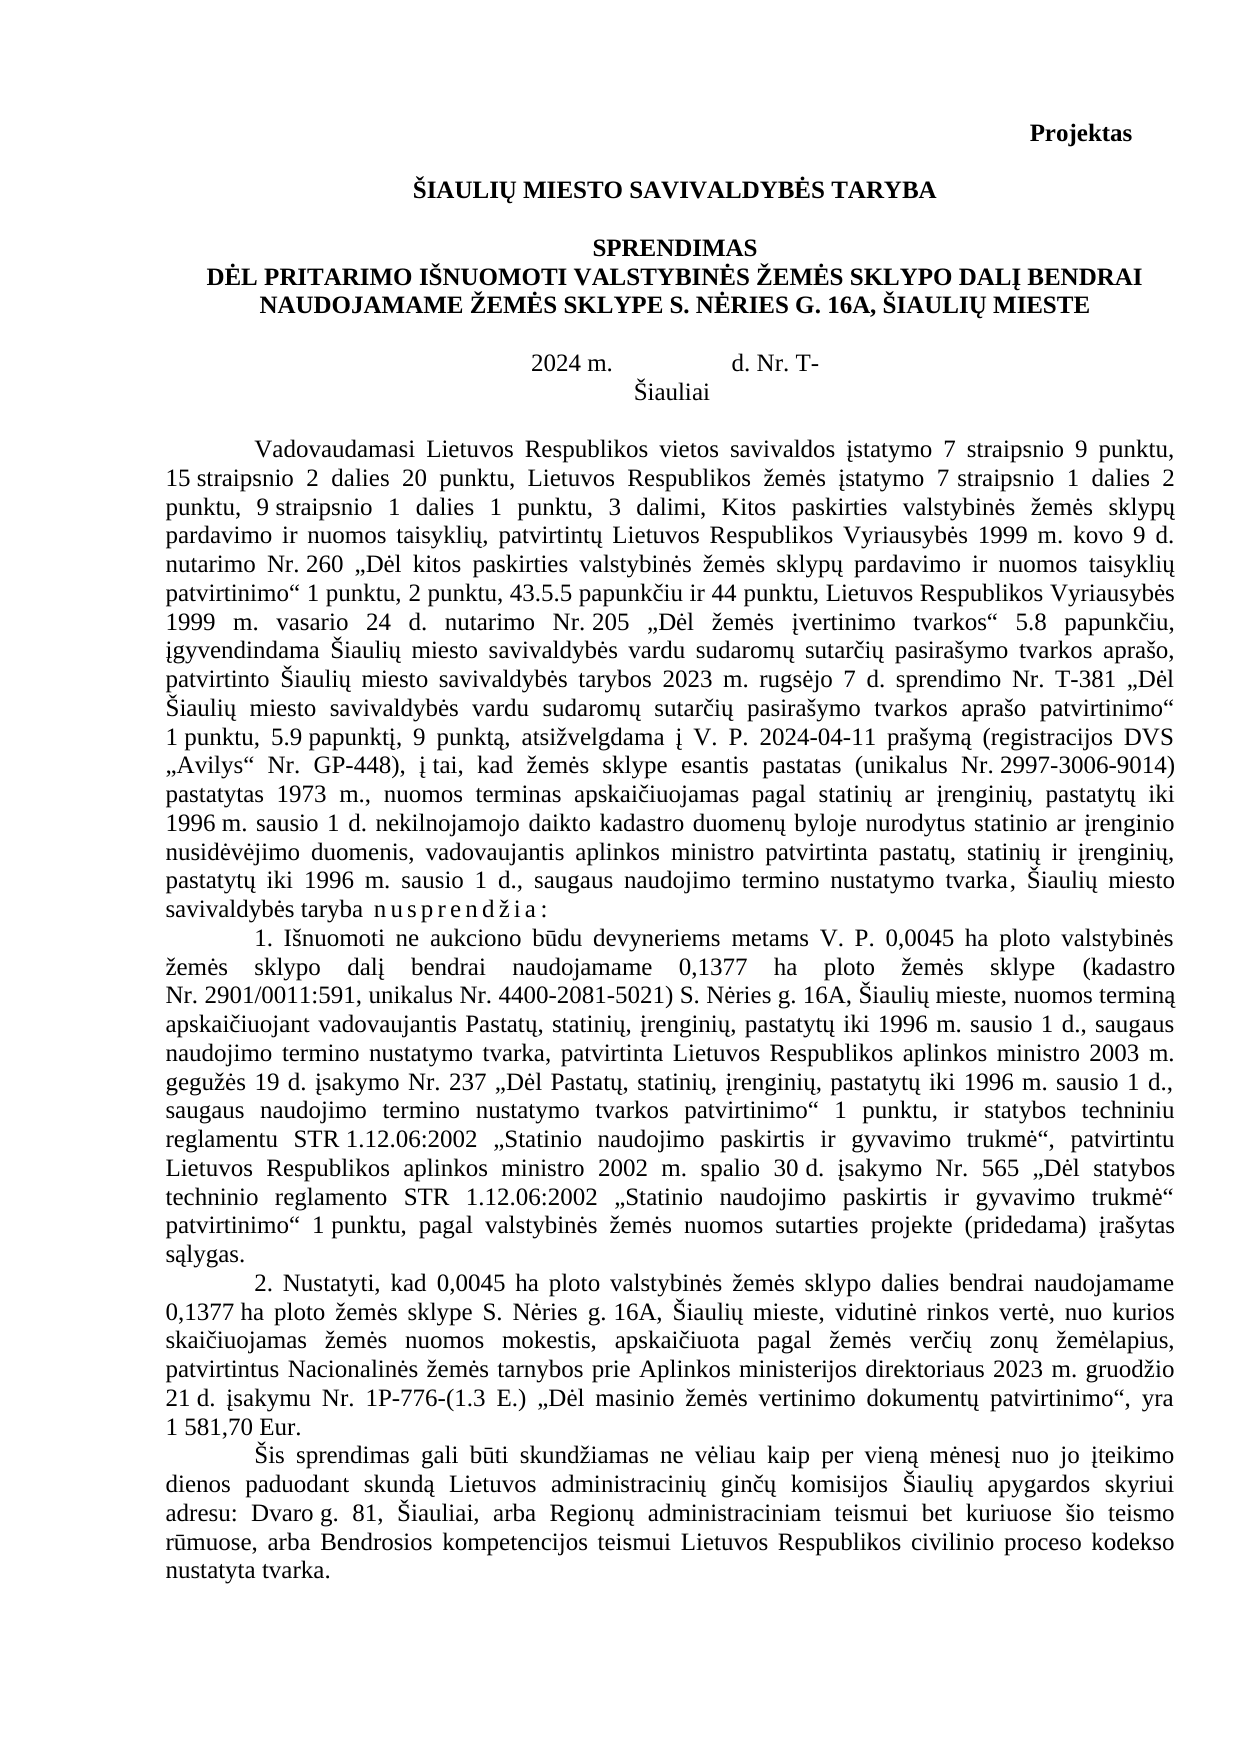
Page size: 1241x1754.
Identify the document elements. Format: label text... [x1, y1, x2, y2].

text Šiauliai [165, 377, 1184, 406]
text 2. Nustatyti, kad 0,0045 ha ploto valstybinės žemės sklypo dalies bendrai naudojamame 0,1377 ha ploto žemės sklype S. Nėries g. 16A, Šiaulių mieste, vidutinė rinkos vertė, nuo kurios skaičiuojamas žemės nuomos mokestis, apskaičiuota pagal žemės verčių zonų žemėlapius, patvirtintus Nacionalinės žemės tarnybos prie Aplinkos ministerijos direktoriaus 2023 m. gruodžio 21 d. įsakymu Nr. 1P-776-(1.3 E.) „Dėl masinio žemės vertinimo dokumentų patvirtinimo“, yra 1 581,70 Eur. [165, 1268, 1175, 1441]
text Vadovaudamasi Lietuvos Respublikos vietos savivaldos įstatymo 7 straipsnio 9 punktu, 15 straipsnio 2 dalies 20 punktu, Lietuvos Respublikos žemės įstatymo 7 straipsnio 1 dalies 2 punktu, 9 straipsnio 1 dalies 1 punktu, 3 dalimi, Kitos paskirties valstybinės žemės sklypų pardavimo ir nuomos taisyklių, patvirtintų Lietuvos Respublikos Vyriausybės 1999 m. kovo 9 d. nutarimo Nr. 260 „Dėl kitos paskirties valstybinės žemės sklypų pardavimo ir nuomos taisyklių patvirtinimo“ 1 punktu, 2 punktu, 43.5.5 papunkčiu ir 44 punktu, Lietuvos Respublikos Vyriausybės 1999 m. vasario 24 d. nutarimo Nr. 205 „Dėl žemės įvertinimo tvarkos“ 5.8 papunkčiu, įgyvendindama Šiaulių miesto savivaldybės vardu sudaromų sutarčių pasirašymo tvarkos aprašo, patvirtinto Šiaulių miesto savivaldybės tarybos 2023 m. rugsėjo 7 d. sprendimo Nr. T-381 „Dėl Šiaulių miesto savivaldybės vardu sudaromų sutarčių pasirašymo tvarkos aprašo patvirtinimo“ 1 punktu, 5.9 papunktį, 9 punktą, atsižvelgdama į V. P. 2024-04-11 prašymą (registracijos DVS „Avilys“ Nr. GP-448), į tai, kad žemės sklype esantis pastatas (unikalus Nr. 2997-3006-9014) pastatytas 1973 m., nuomos terminas apskaičiuojamas pagal statinių ar įrenginių, pastatytų iki 1996 m. sausio 1 d. nekilnojamojo daikto kadastro duomenų byloje nurodytus statinio ar įrenginio nusidėvėjimo duomenis, vadovaujantis aplinkos ministro patvirtinta pastatų, statinių ir įrenginių, pastatytų iki 1996 m. sausio 1 d., saugaus naudojimo termino nustatymo tvarka, Šiaulių miesto savivaldybės taryba nusprendžia: [165, 434, 1175, 923]
text SPRENDIMAS [165, 233, 1184, 262]
text DĖL PRITARIMO IŠNUOMOTI VALSTYBINĖS ŽEMĖS SKLYPO DALĮ BENDRAI NAUDOJAMAME ŽEMĖS SKLYPE S. NĖRIES G. 16A, ŠIAULIŲ MIESTE [165, 262, 1184, 319]
text 2024 m. d. Nr. T- [165, 348, 1184, 377]
text Projektas [165, 118, 1175, 147]
text 1. Išnuomoti ne aukciono būdu devyneriems metams V. P. 0,0045 ha ploto valstybinės žemės sklypo dalį bendrai naudojamame 0,1377 ha ploto žemės sklype (kadastro Nr. 2901/0011:591, unikalus Nr. 4400-2081-5021) S. Nėries g. 16A, Šiaulių mieste, nuomos terminą apskaičiuojant vadovaujantis Pastatų, statinių, įrenginių, pastatytų iki 1996 m. sausio 1 d., saugaus naudojimo termino nustatymo tvarka, patvirtinta Lietuvos Respublikos aplinkos ministro 2003 m. gegužės 19 d. įsakymo Nr. 237 „Dėl Pastatų, statinių, įrenginių, pastatytų iki 1996 m. sausio 1 d., saugaus naudojimo termino nustatymo tvarkos patvirtinimo“ 1 punktu, ir statybos techniniu reglamentu STR 1.12.06:2002 „Statinio naudojimo paskirtis ir gyvavimo trukmė“, patvirtintu Lietuvos Respublikos aplinkos ministro 2002 m. spalio 30 d. įsakymo Nr. 565 „Dėl statybos techninio reglamento STR 1.12.06:2002 „Statinio naudojimo paskirtis ir gyvavimo trukmė“ patvirtinimo“ 1 punktu, pagal valstybinės žemės nuomos sutarties projekte (pridedama) įrašytas sąlygas. [165, 923, 1175, 1268]
text Šis sprendimas gali būti skundžiamas ne vėliau kaip per vieną mėnesį nuo jo įteikimo dienos paduodant skundą Lietuvos administracinių ginčų komisijos Šiaulių apygardos skyriui adresu: Dvaro g. 81, Šiauliai, arba Regionų administraciniam teismui bet kuriuose šio teismo rūmuose, arba Bendrosios kompetencijos teismui Lietuvos Respublikos civilinio proceso kodekso nustatyta tvarka. [165, 1441, 1175, 1584]
text ŠIAULIŲ MIESTO SAVIVALDYBĖS TARYBA [165, 176, 1184, 204]
